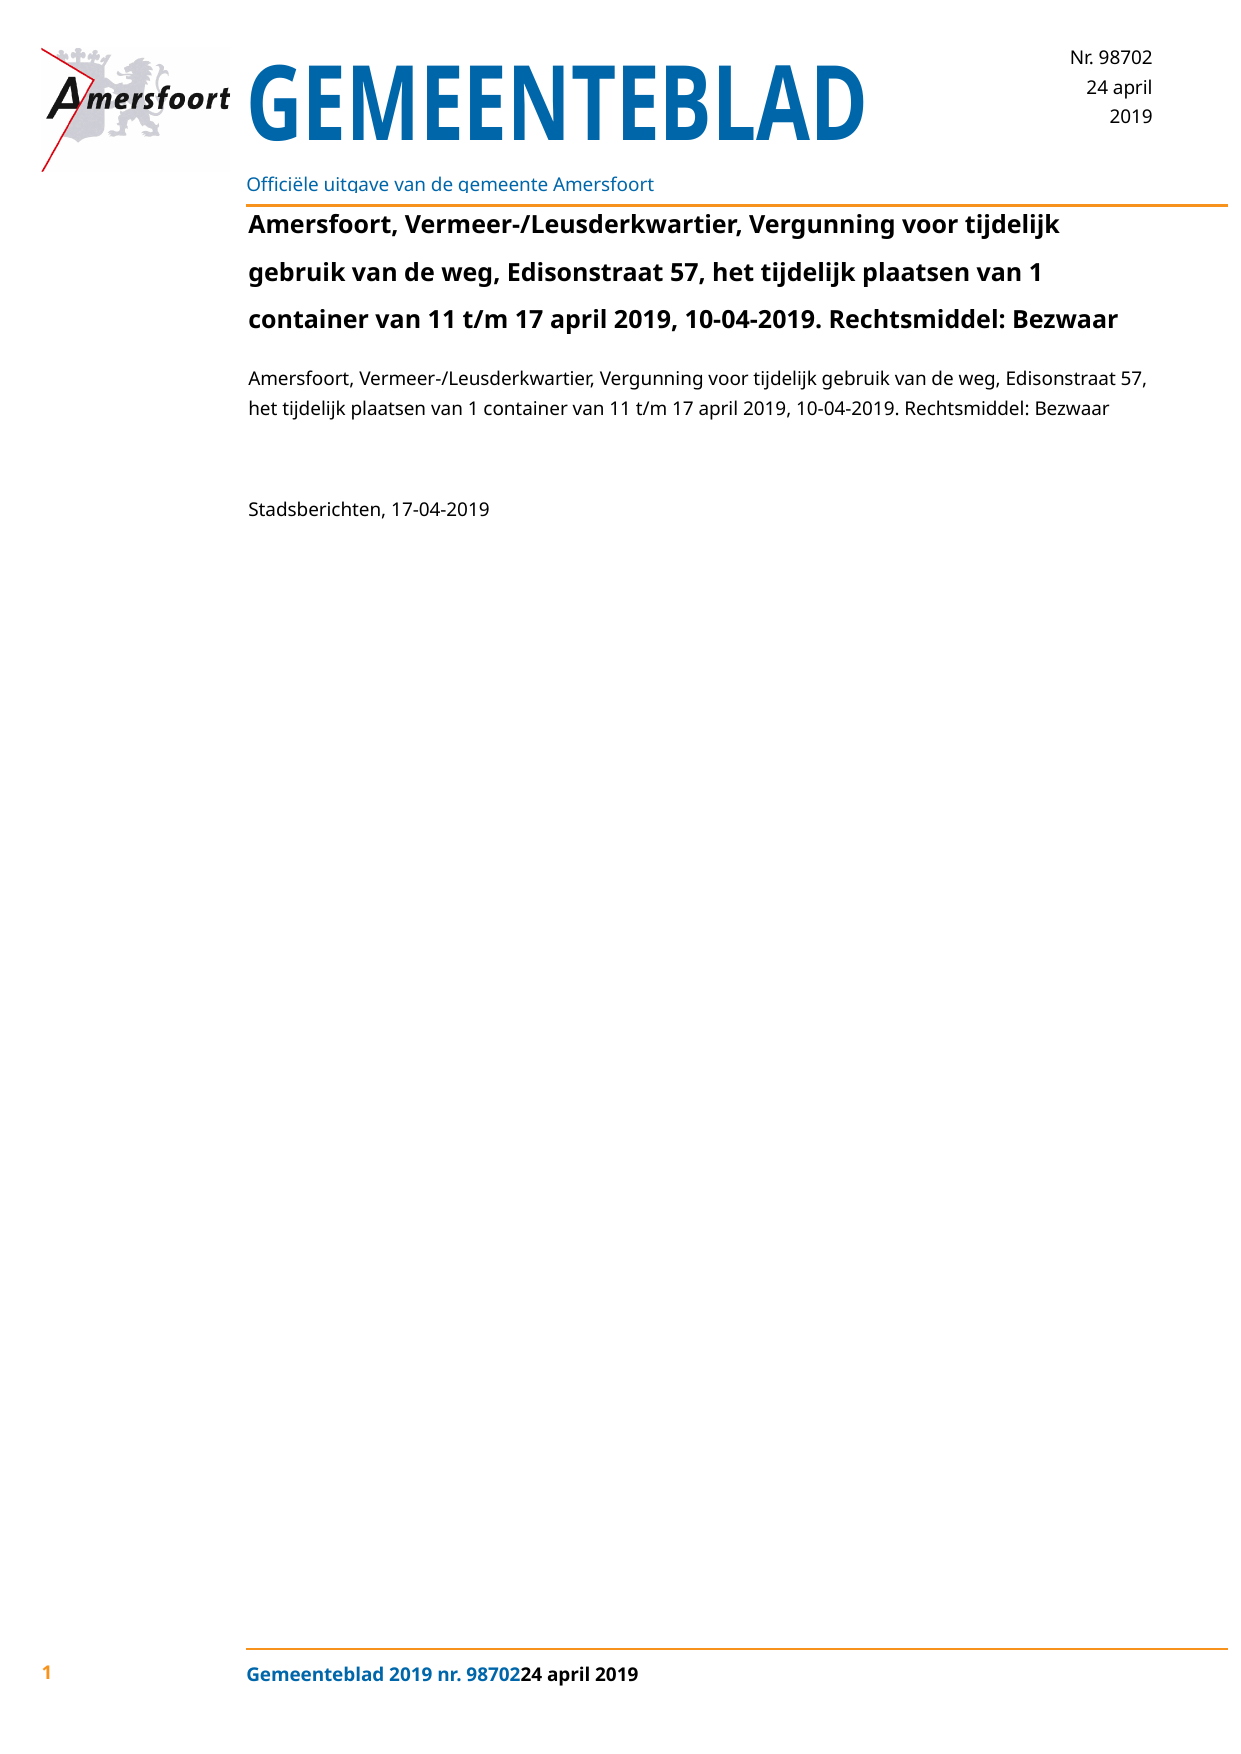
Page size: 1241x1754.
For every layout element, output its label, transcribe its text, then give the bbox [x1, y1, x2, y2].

text Amersfoort, Vermeer-/Leusderkwartier, Vergunning voor tijdelijk gebruik van de weg, Edisonstraat 57, het tijdelijk plaatsen van 1 container van 11 t/m 17 april 2019, 10-04-2019. Rechtsmiddel: Bezwaar [248, 366, 1152, 421]
text Amersfoort, Vermeer-/Leusderkwartier, Vergunning voor tijdelijk gebruik van de weg, Edisonstraat 57, het tijdelijk plaatsen van 1 container van 11 t/m 17 april 2019, 10-04-2019. Rechtsmiddel: Bezwaar [248, 207, 1152, 336]
text Stadsberichten, 17-04-2019 [248, 496, 1152, 522]
picture [41, 47, 231, 172]
